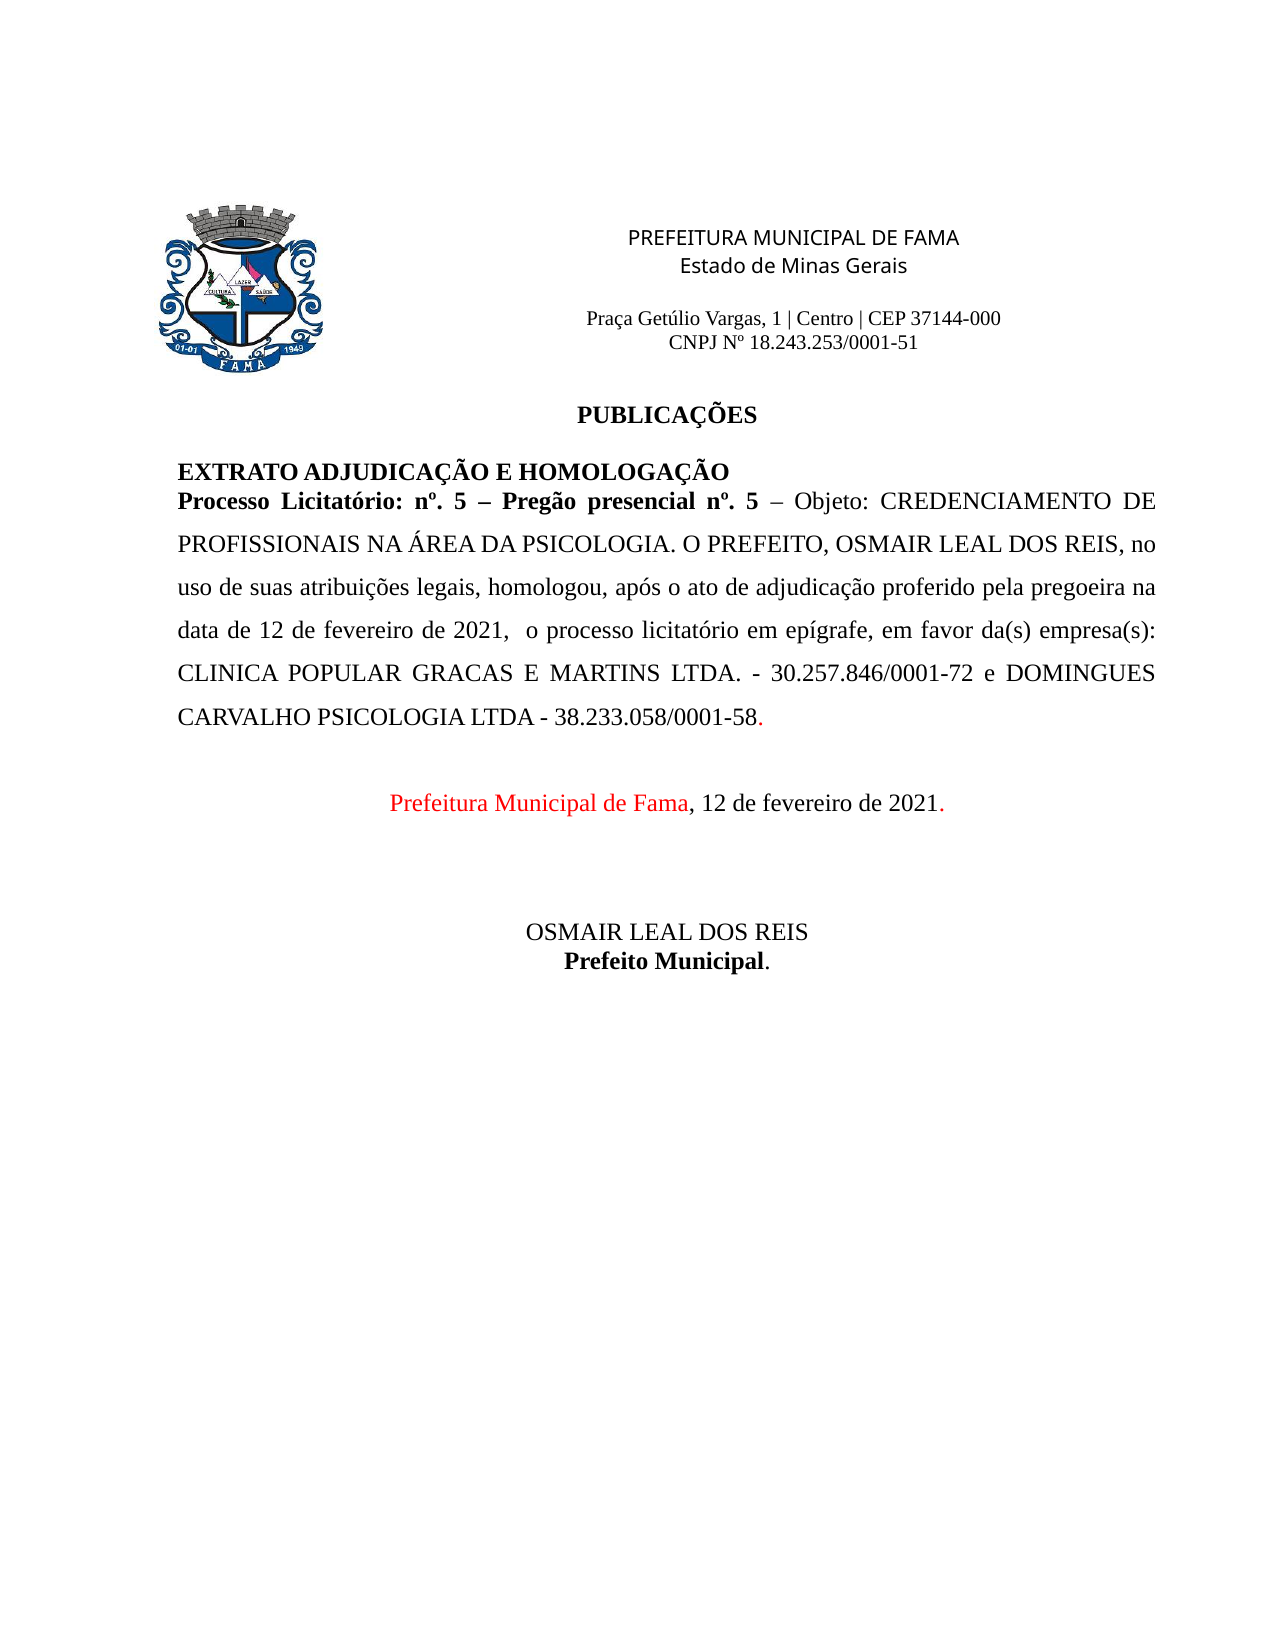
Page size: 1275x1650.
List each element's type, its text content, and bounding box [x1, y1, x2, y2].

text Prefeitura Municipal de Fama, 12 de fevereiro de 2021. [177, 788, 1157, 817]
table_header [114, 177, 367, 400]
text EXTRATO ADJUDICAÇÃO E HOMOLOGAÇÃO [177, 457, 1157, 486]
text Prefeito Municipal. [177, 946, 1157, 975]
text PUBLICAÇÕES [177, 400, 1157, 428]
text Processo Licitatório: nº. 5 – Pregão presencial nº. 5 – Objeto: CREDENCIAMENTO DE PROFISSIONAIS NA ÁREA DA PSICOLOGIA. O PREFEITO, OSMAIR LEAL DOS REIS, no uso de suas atribuições legais, homologou, após o ato de adjudicação proferido pela pregoeira na data de 12 de fevereiro de 2021, o processo licitatório em epígrafe, em favor da(s) empresa(s): CLINICA POPULAR GRACAS E MARTINS LTDA. - 30.257.846/0001-72 e DOMINGUES CARVALHO PSICOLOGIA LTDA - 38.233.058/0001-58. [177, 486, 1157, 730]
text OSMAIR LEAL DOS REIS [177, 917, 1157, 946]
table_header PREFEITURA MUNICIPAL DE FAMA Estado de Minas Gerais Praça Getúlio Vargas, 1 | Centro | CEP 37144-000 CNPJ Nº 18.243.253/0001-51 [367, 177, 1220, 400]
picture [154, 201, 327, 376]
